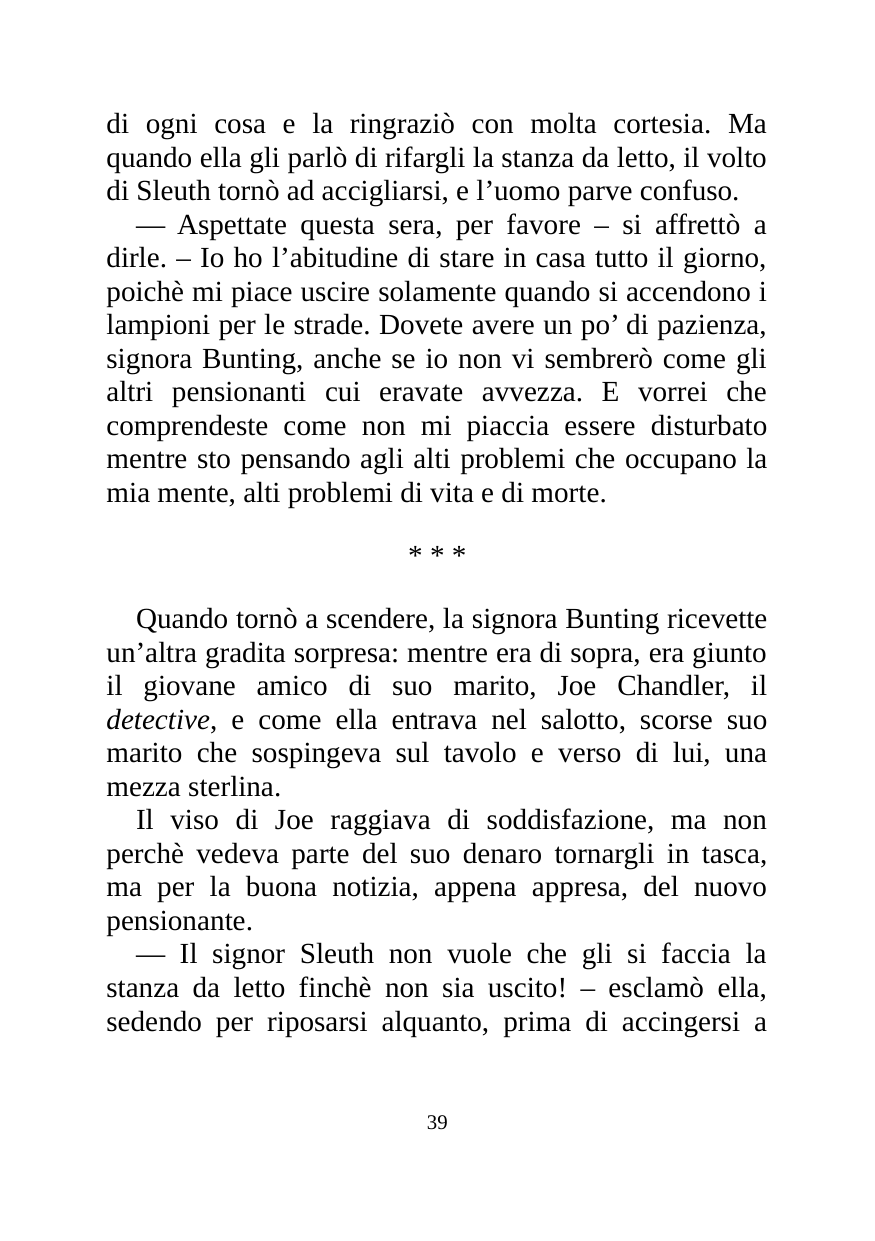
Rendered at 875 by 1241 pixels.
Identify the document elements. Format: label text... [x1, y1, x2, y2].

text Il viso di Joe raggiava di soddisfazione, ma non perchè vedeva parte del suo denaro tornargli in tasca, ma per la buona notizia, appena appresa, del nuovo pensionante. [106, 802, 768, 937]
text di ogni cosa e la ringraziò con molta cortesia. Ma quando ella gli parlò di rifargli la stanza da letto, il volto di Sleuth tornò ad accigliarsi, e l’uomo parve confuso. [106, 106, 768, 207]
text — Aspettate questa sera, per favore – si affrettò a dirle. – Io ho l’abitudine di stare in casa tutto il giorno, poichè mi piace uscire solamente quando si accendono i lampioni per le strade. Dovete avere un po’ di pazienza, signora Bunting, anche se io non vi sembrerò come gli altri pensionanti cui eravate avvezza. E vorrei che comprendeste come non mi piaccia essere disturbato mentre sto pensando agli alti problemi che occupano la mia mente, alti problemi di vita e di morte. [106, 207, 768, 509]
text * * * [106, 538, 768, 572]
text — Il signor Sleuth non vuole che gli si faccia la stanza da letto finchè non sia uscito! – esclamò ella, sedendo per riposarsi alquanto, prima di accingersi a [106, 937, 768, 1037]
text Quando tornò a scendere, la signora Bunting ricevette un’altra gradita sorpresa: mentre era di sopra, era giunto il giovane amico di suo marito, Joe Chandler, il detective, e come ella entrava nel salotto, scorse suo marito che sospingeva sul tavolo e verso di lui, una mezza sterlina. [106, 601, 768, 802]
